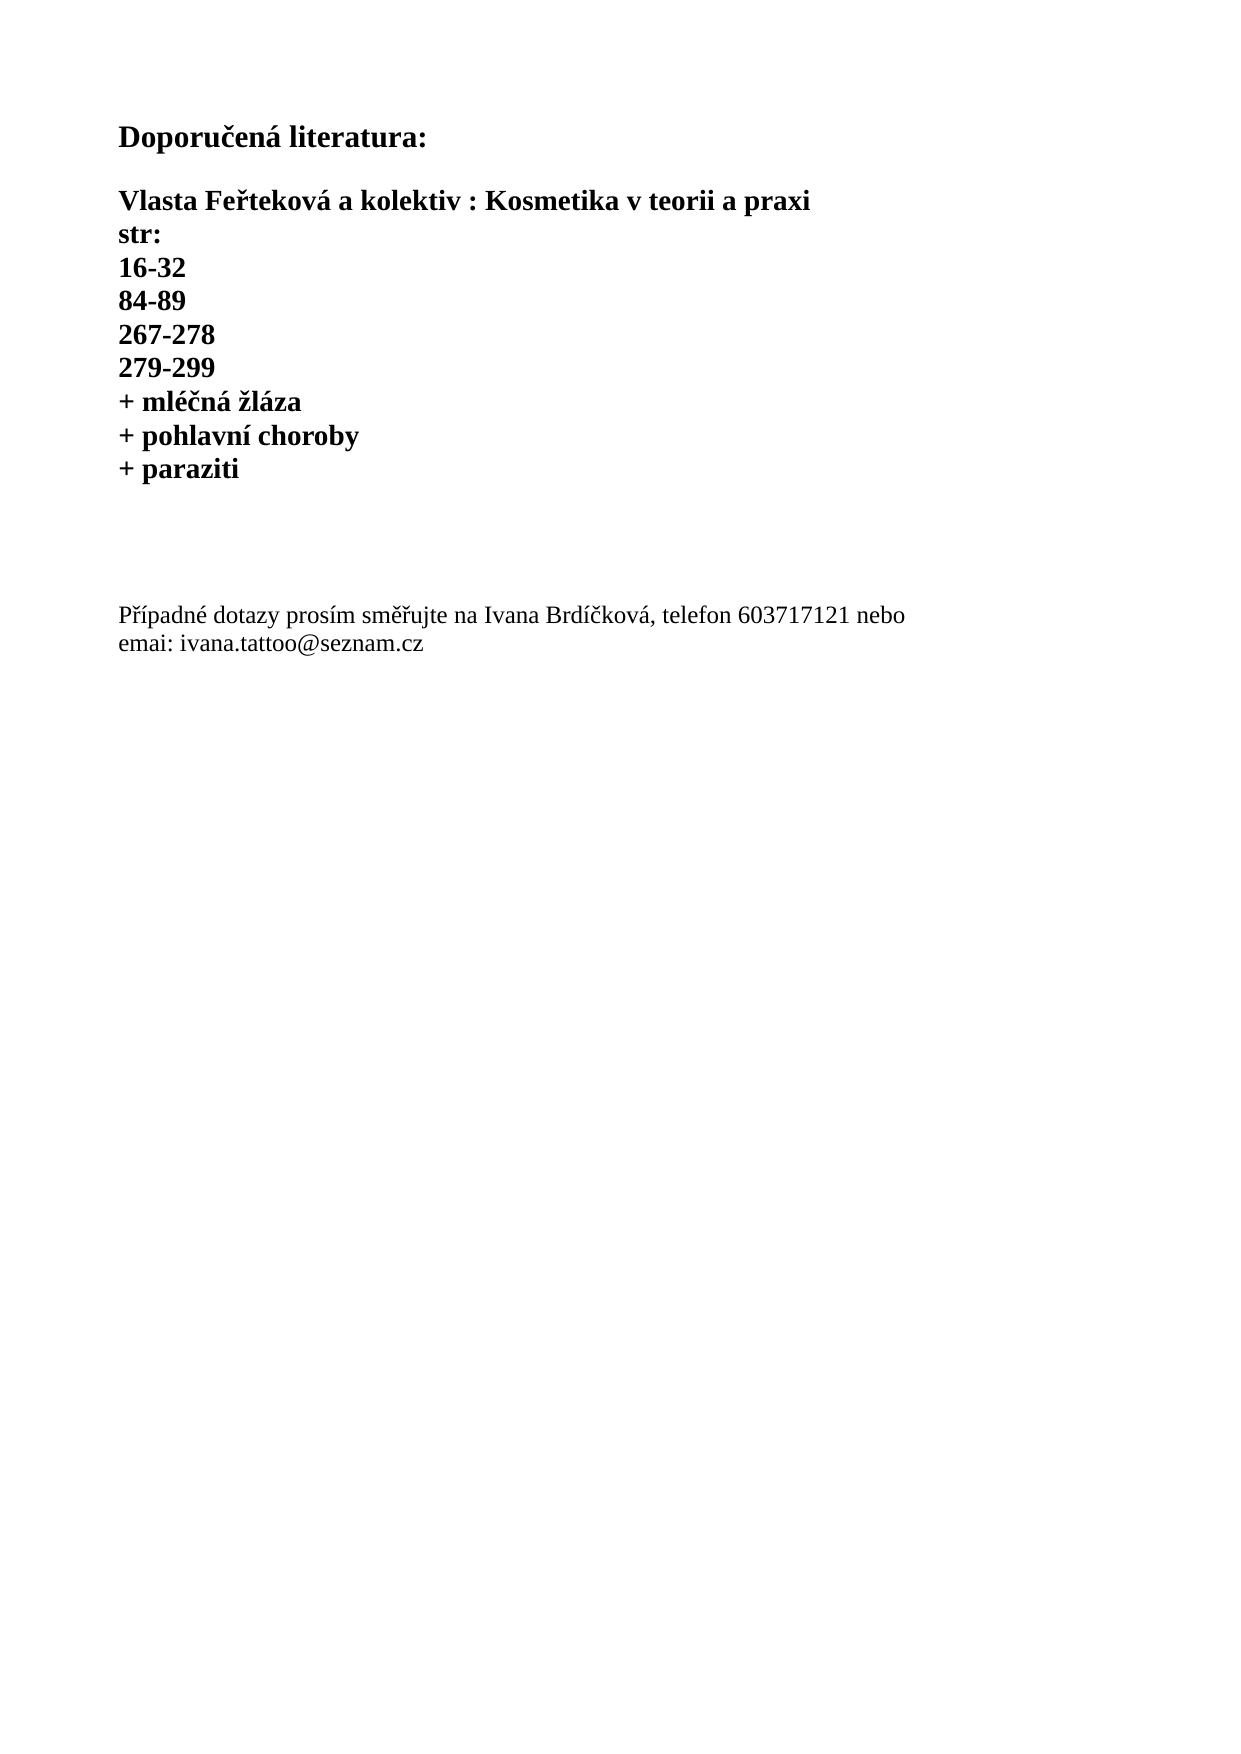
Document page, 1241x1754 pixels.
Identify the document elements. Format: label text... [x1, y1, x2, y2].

text 16-32 [118, 250, 1122, 283]
text Případné dotazy prosím směřujte na Ivana Brdíčková, telefon 603717121 nebo [118, 600, 1122, 628]
text + paraziti [118, 451, 1122, 485]
text + pohlavní choroby [118, 418, 1122, 451]
text emai: ivana.tattoo@seznam.cz [118, 628, 1122, 657]
text 279-299 [118, 351, 1122, 384]
text Vlasta Feřteková a kolektiv : Kosmetika v teorii a praxi [118, 183, 1122, 216]
text + mléčná žláza [118, 384, 1122, 418]
text Doporučená literatura: [118, 118, 1122, 154]
text 84-89 [118, 283, 1122, 317]
text str: [118, 216, 1122, 250]
text 267-278 [118, 317, 1122, 351]
